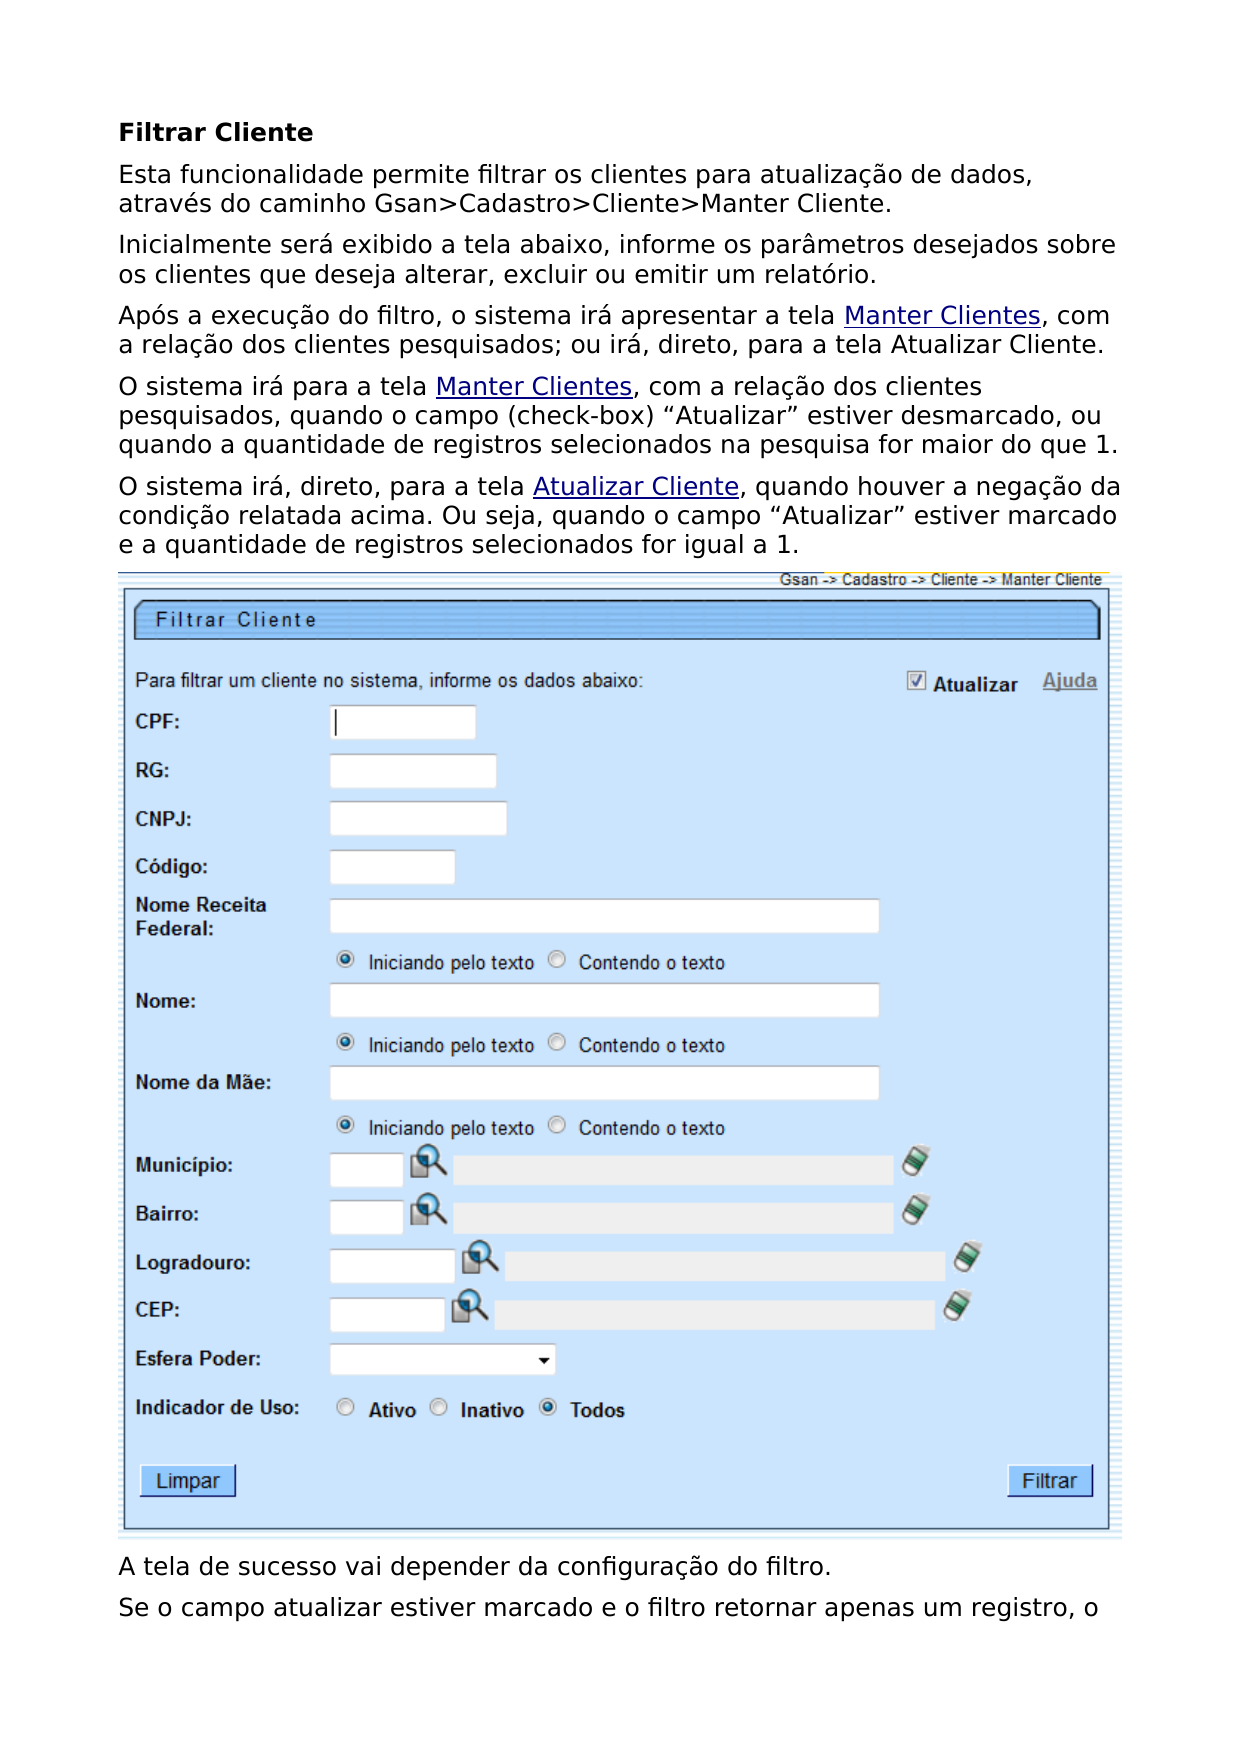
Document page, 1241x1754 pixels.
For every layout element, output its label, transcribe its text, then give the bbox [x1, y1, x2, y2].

picture [118, 572, 1123, 1540]
text Filtrar Cliente [118, 118, 1122, 147]
text Se o campo atualizar estiver marcado e o filtro retornar apenas um registro, o [118, 1593, 1122, 1623]
text O sistema irá para a tela Manter Clientes, com a relação dos clientes pesquisados, quando o campo (check-box) “Atualizar” estiver desmarcado, ou quando a quantidade de registros selecionados na pesquisa for maior do que 1. [118, 372, 1122, 460]
text O sistema irá, direto, para a tela Atualizar Cliente, quando houver a negação da condição relatada acima. Ou seja, quando o campo “Atualizar” estiver marcado e a quantidade de registros selecionados for igual a 1. [118, 472, 1122, 560]
text Inicialmente será exibido a tela abaixo, informe os parâmetros desejados sobre os clientes que deseja alterar, excluir ou emitir um relatório. [118, 231, 1122, 289]
text Esta funcionalidade permite filtrar os clientes para atualização de dados, através do caminho Gsan>Cadastro>Cliente>Manter Cliente. [118, 160, 1122, 218]
text Após a execução do filtro, o sistema irá apresentar a tela Manter Clientes, com a relação dos clientes pesquisados; ou irá, direto, para a tela Atualizar Cliente. [118, 301, 1122, 360]
text A tela de sucesso vai depender da configuração do filtro. [118, 1552, 1122, 1581]
